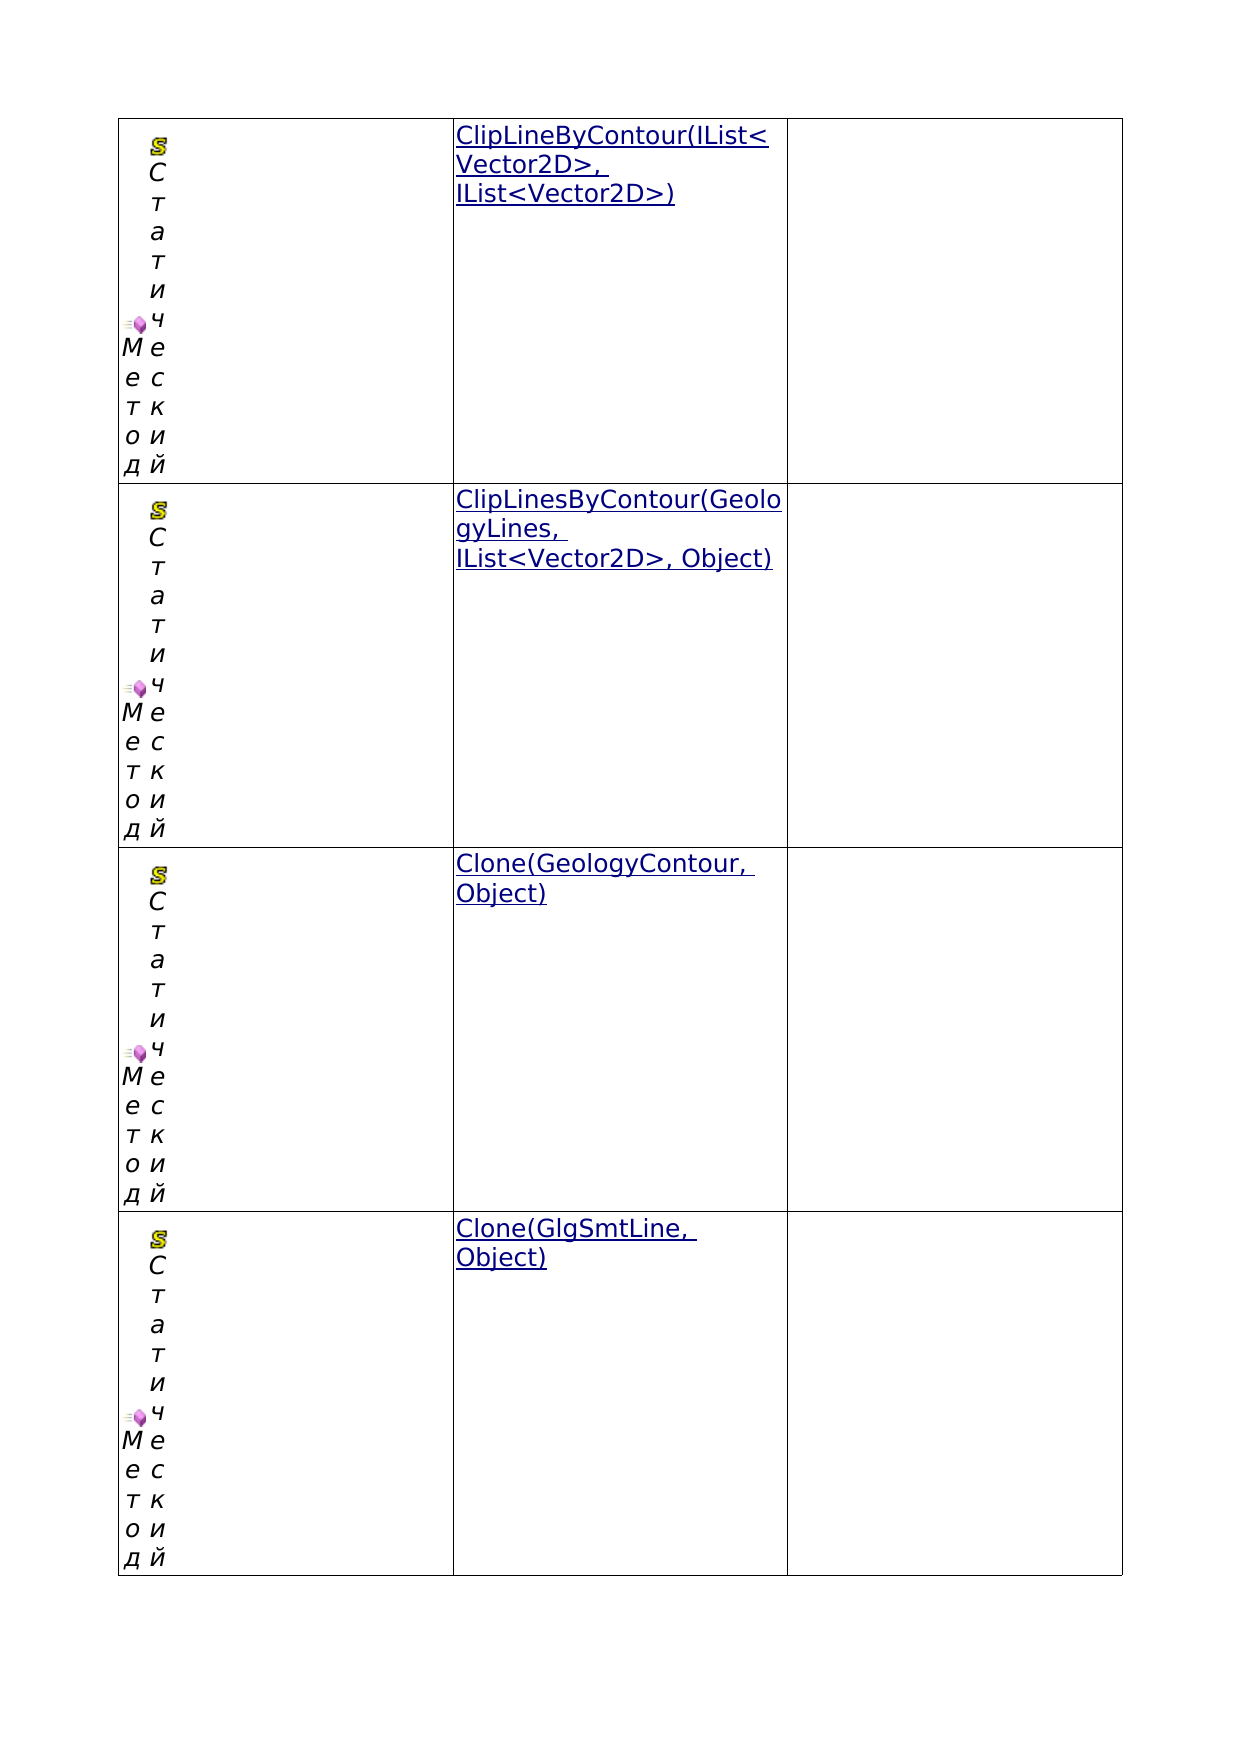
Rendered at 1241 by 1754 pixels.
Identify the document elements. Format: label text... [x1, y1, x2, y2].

table_cell Clone(GlgSmtLine, Object) [454, 1212, 787, 1575]
table_cell [119, 848, 453, 1211]
picture [121, 1045, 146, 1063]
picture [146, 1226, 172, 1252]
table_cell ClipLineByContour(IList<Vector2D>, IList<Vector2D>) [454, 119, 787, 482]
picture [121, 680, 146, 698]
picture [121, 316, 146, 334]
table_cell [788, 119, 1122, 482]
table_cell [788, 484, 1122, 847]
table_cell [788, 1212, 1122, 1575]
table_cell ClipLinesByContour(GeologyLines, IList<Vector2D>, Object) [454, 484, 787, 847]
table_cell [788, 848, 1122, 1211]
picture [146, 133, 172, 159]
table_cell [119, 119, 453, 482]
table_cell [119, 484, 453, 847]
picture [121, 1409, 146, 1427]
picture [146, 497, 172, 523]
table_cell [119, 1212, 453, 1575]
picture [146, 862, 172, 888]
table_cell Clone(GeologyContour, Object) [454, 848, 787, 1211]
